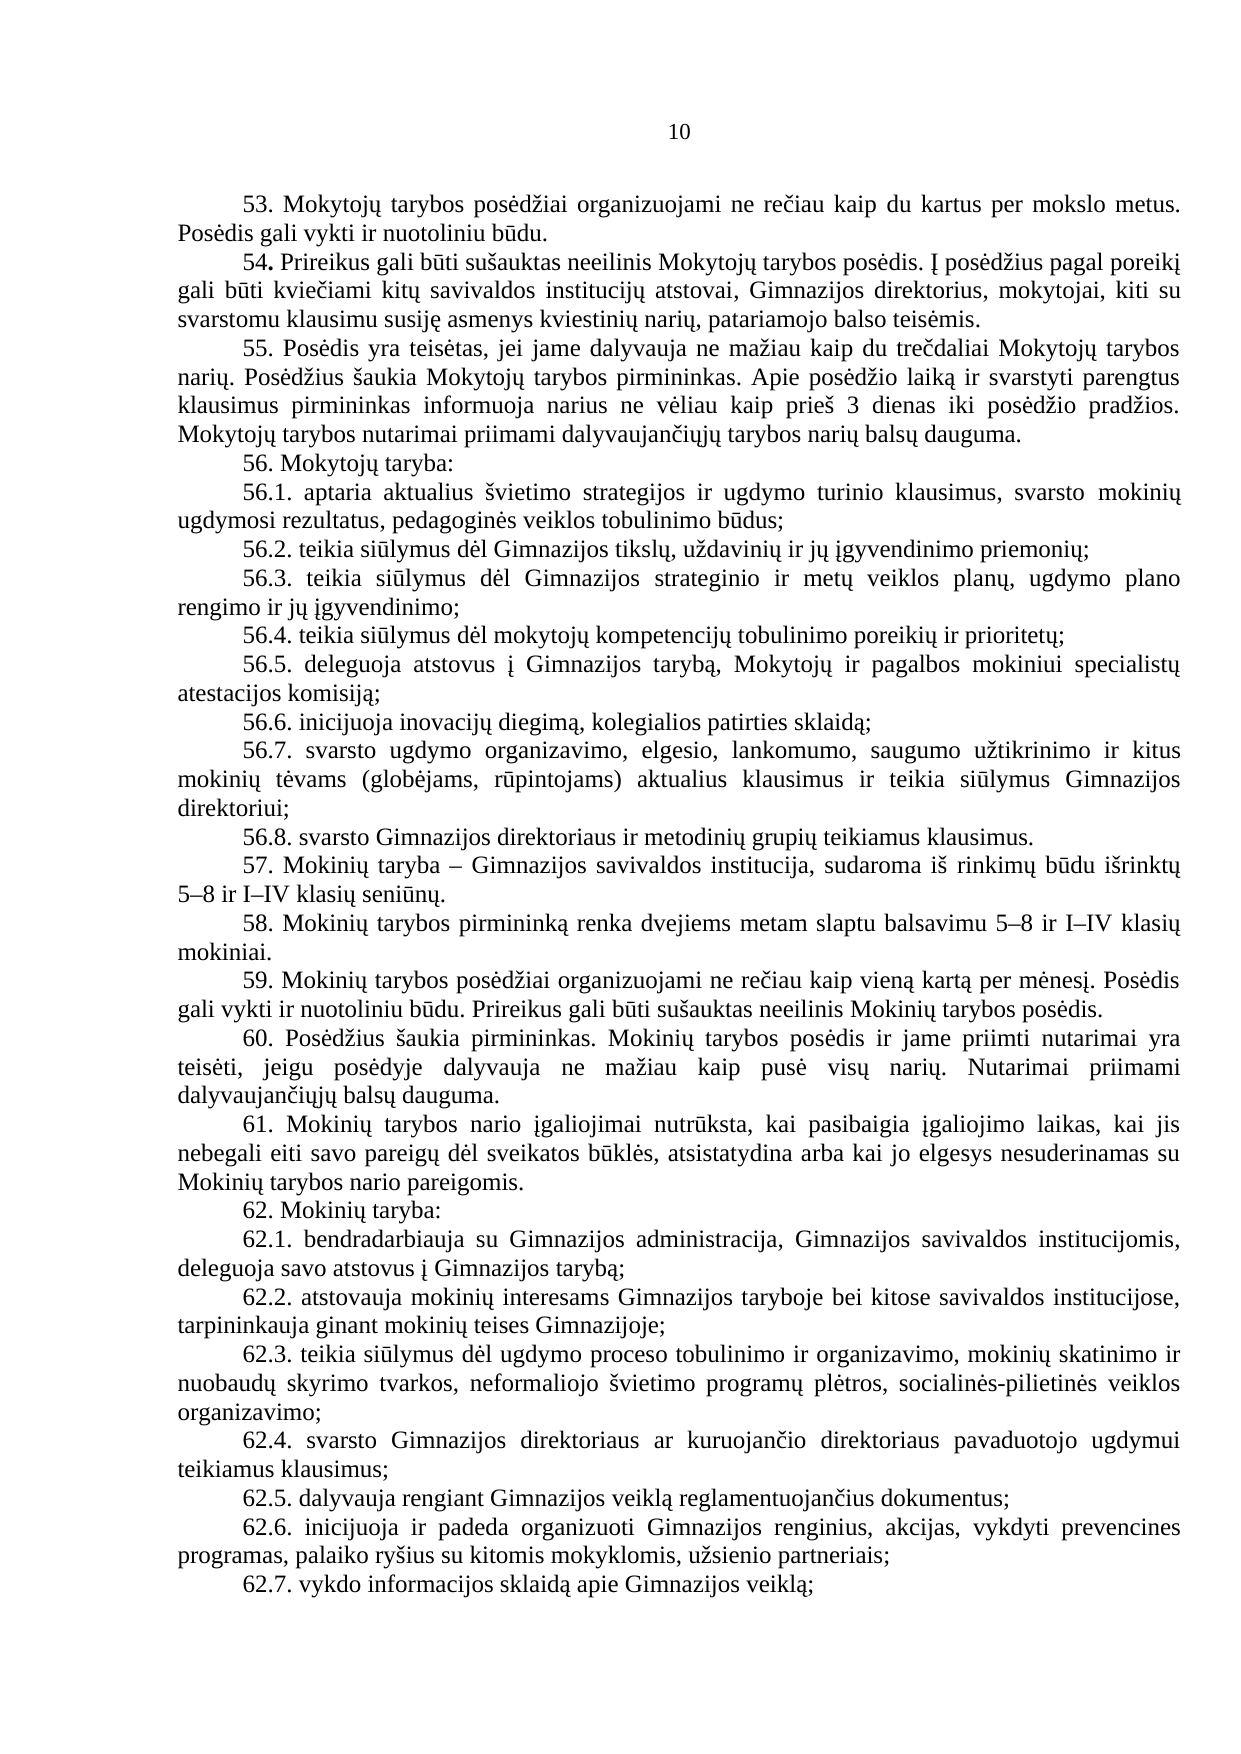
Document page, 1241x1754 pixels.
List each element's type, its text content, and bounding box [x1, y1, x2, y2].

text 56.8. svarsto Gimnazijos direktoriaus ir metodinių grupių teikiamus klausimus. [177, 822, 1181, 851]
text 56.5. deleguoja atstovus į Gimnazijos tarybą, Mokytojų ir pagalbos mokiniui specialistų atestacijos komisiją; [177, 649, 1181, 707]
text 56.6. inicijuoja inovacijų diegimą, kolegialios patirties sklaidą; [177, 707, 1181, 736]
text 56. Mokytojų taryba: [177, 448, 1181, 477]
text 56.7. svarsto ugdymo organizavimo, elgesio, lankomumo, saugumo užtikrinimo ir kitus mokinių tėvams (globėjams, rūpintojams) aktualius klausimus ir teikia siūlymus Gimnazijos direktoriui; [177, 736, 1181, 822]
text 53. mokytojų tarybos posėdžiai organizuojami ne rečiau kaip du kartus per mokslo metus. Posėdis gali vykti ir nuotoliniu būdu. [177, 189, 1181, 247]
text 62.6. inicijuoja ir padeda organizuoti Gimnazijos renginius, akcijas, vykdyti prevencines programas, palaiko ryšius su kitomis mokyklomis, užsienio partneriais; [177, 1512, 1181, 1569]
text 57. mokinių taryba – Gimnazijos savivaldos institucija, sudaroma iš rinkimų būdu išrinktų 5–8 ir I–IV klasių seniūnų. [177, 851, 1181, 908]
text 54. Prireikus gali būti sušauktas neeilinis Mokytojų tarybos posėdis. Į posėdžius pagal poreikį gali būti kviečiami kitų savivaldos institucijų atstovai, Gimnazijos direktorius, mokytojai, kiti su svarstomu klausimu susiję asmenys kviestinių narių, patariamojo balso teisėmis. [177, 247, 1181, 333]
text 56.1. aptaria aktualius švietimo strategijos ir ugdymo turinio klausimus, svarsto mokinių ugdymosi rezultatus, pedagoginės veiklos tobulinimo būdus; [177, 477, 1181, 534]
text 62.2. atstovauja mokinių interesams Gimnazijos taryboje bei kitose savivaldos institucijose, tarpininkauja ginant mokinių teises Gimnazijoje; [177, 1282, 1181, 1339]
text 56.2. teikia siūlymus dėl Gimnazijos tikslų, uždavinių ir jų įgyvendinimo priemonių; [177, 534, 1181, 563]
text 62.3. teikia siūlymus dėl ugdymo proceso tobulinimo ir organizavimo, mokinių skatinimo ir nuobaudų skyrimo tvarkos, neformaliojo švietimo programų plėtros, socialinės-pilietinės veiklos organizavimo; [177, 1339, 1181, 1426]
text 62. Mokinių taryba: [177, 1196, 1181, 1224]
text 62.5. dalyvauja rengiant Gimnazijos veiklą reglamentuojančius dokumentus; [177, 1483, 1181, 1512]
text 58. Mokinių tarybos pirmininką renka dvejiems metam slaptu balsavimu 5–8 ir I–IV klasių mokiniai. [177, 908, 1181, 966]
text 62.1. bendradarbiauja su Gimnazijos administracija, Gimnazijos savivaldos institucijomis, deleguoja savo atstovus į Gimnazijos tarybą; [177, 1224, 1181, 1282]
text 62.4. svarsto Gimnazijos direktoriaus ar kuruojančio direktoriaus pavaduotojo ugdymui teikiamus klausimus; [177, 1426, 1181, 1483]
text 55. Posėdis yra teisėtas, jei jame dalyvauja ne mažiau kaip du trečdaliai Mokytojų tarybos narių. Posėdžius šaukia Mokytojų tarybos pirmininkas. Apie posėdžio laiką ir svarstyti parengtus klausimus pirmininkas informuoja narius ne vėliau kaip prieš 3 dienas iki posėdžio pradžios. Mokytojų tarybos nutarimai priimami dalyvaujančiųjų tarybos narių balsų dauguma. [177, 333, 1181, 448]
text 56.3. teikia siūlymus dėl Gimnazijos strateginio ir metų veiklos planų, ugdymo plano rengimo ir jų įgyvendinimo; [177, 563, 1181, 621]
text 60. Posėdžius šaukia pirmininkas. Mokinių tarybos posėdis ir jame priimti nutarimai yra teisėti, jeigu posėdyje dalyvauja ne mažiau kaip pusė visų narių. Nutarimai priimami dalyvaujančiųjų balsų dauguma. [177, 1023, 1181, 1109]
text 56.4. teikia siūlymus dėl mokytojų kompetencijų tobulinimo poreikių ir prioritetų; [177, 621, 1181, 649]
text 62.7. vykdo informacijos sklaidą apie Gimnazijos veiklą; [177, 1569, 1181, 1598]
text 59. mokinių tarybos posėdžiai organizuojami ne rečiau kaip vieną kartą per mėnesį. Posėdis gali vykti ir nuotoliniu būdu. Prireikus gali būti sušauktas neeilinis Mokinių tarybos posėdis. [177, 966, 1181, 1023]
text 61. Mokinių tarybos nario įgaliojimai nutrūksta, kai pasibaigia įgaliojimo laikas, kai jis nebegali eiti savo pareigų dėl sveikatos būklės, atsistatydina arba kai jo elgesys nesuderinamas su Mokinių tarybos nario pareigomis. [177, 1109, 1181, 1196]
